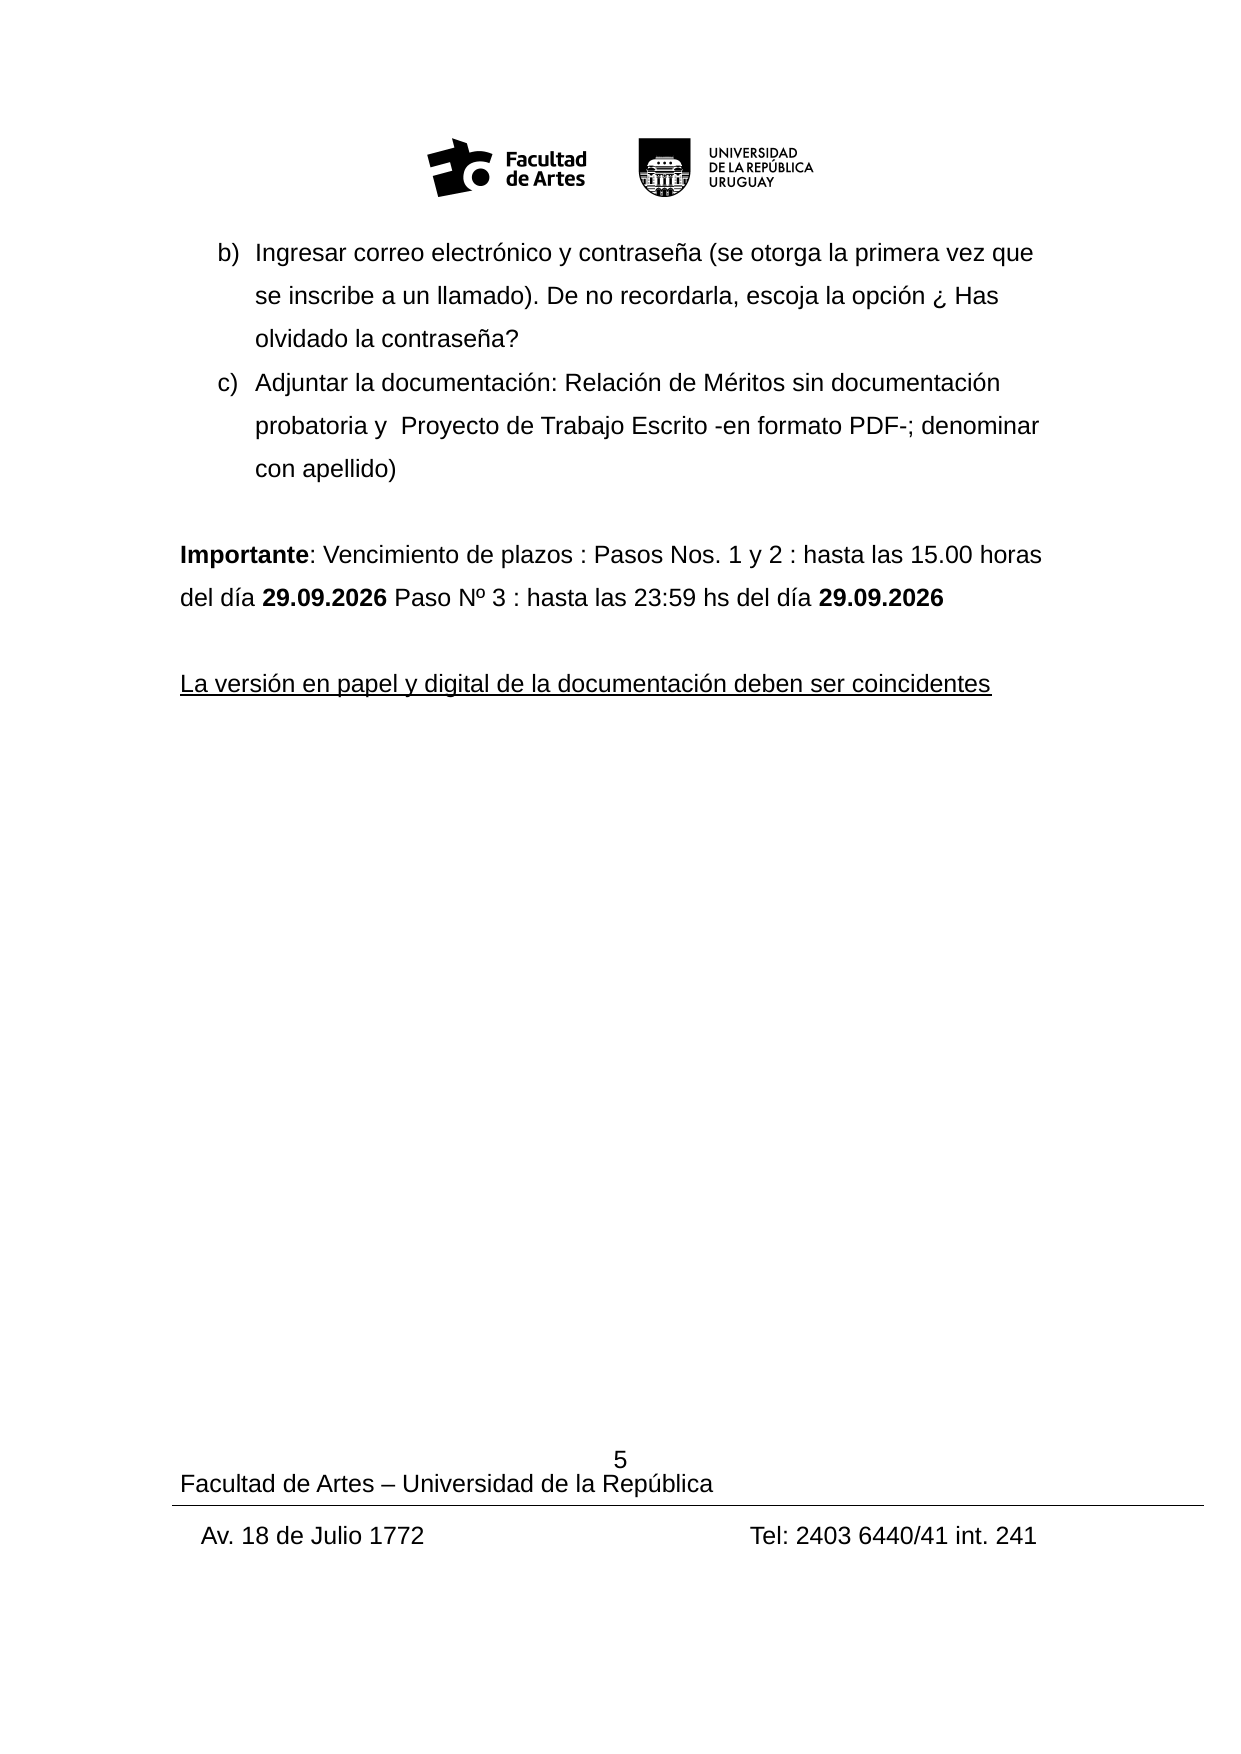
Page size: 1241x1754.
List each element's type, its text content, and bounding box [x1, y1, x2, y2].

picture [425, 45, 816, 223]
text Importante: Vencimiento de plazos : Pasos Nos. 1 y 2 : hasta las 15.00 horas del día 29.09.2026 Paso Nº 3 : hasta las 23:59 hs del día 29.09.2026 [180, 540, 1061, 655]
text La versión en papel y digital de la documentación deben ser coincidentes [180, 669, 1061, 698]
list Adjuntar la documentación: Relación de Méritos sin documentación probatoria y Proyecto de Trabajo Escrito -en formato PDF-; denominar con apellido) [217, 368, 1061, 483]
list Ingresar correo electrónico y contraseña (se otorga la primera vez que se inscribe a un llamado). De no recordarla, escoja la opción ¿ Has olvidado la contraseña? [217, 238, 1061, 353]
